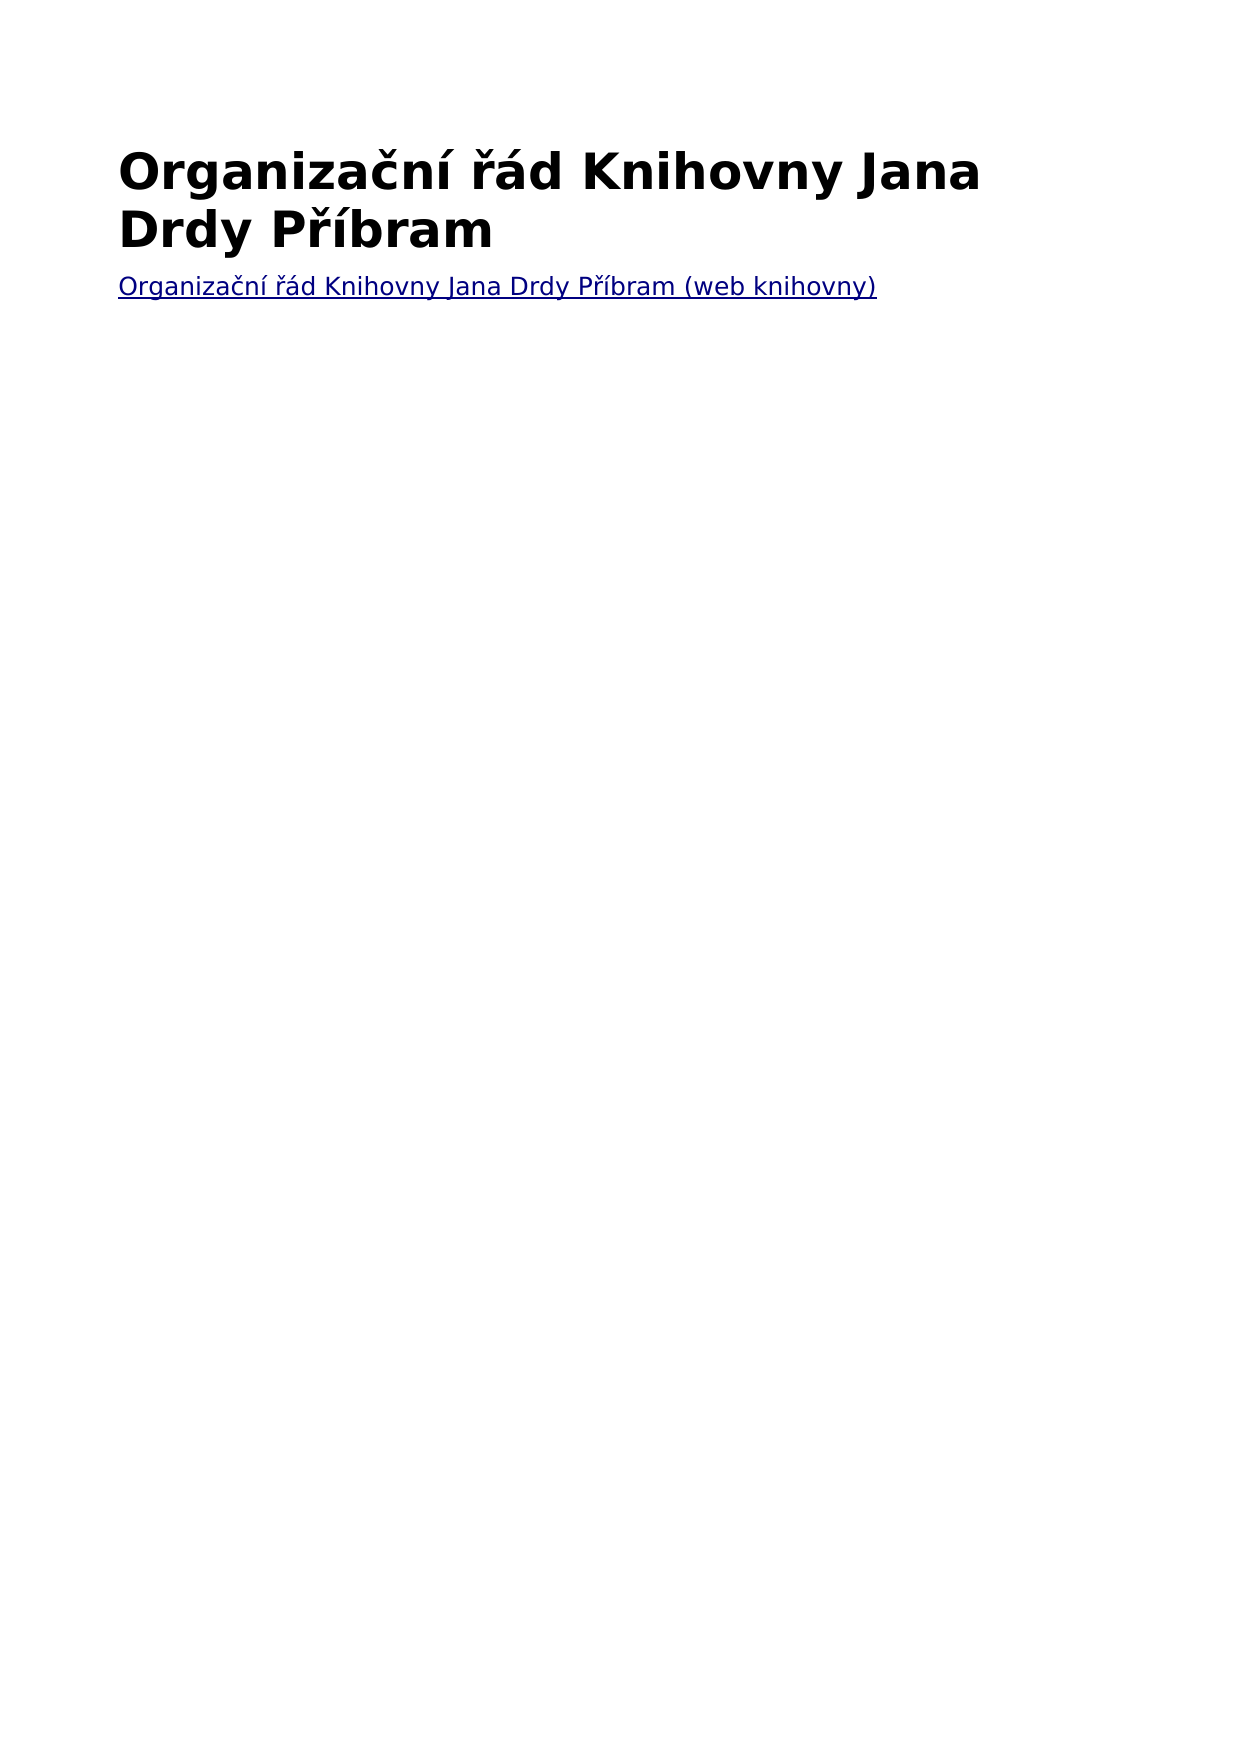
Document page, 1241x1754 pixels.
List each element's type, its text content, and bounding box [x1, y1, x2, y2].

text Organizační řád Knihovny Jana Drdy Příbram (web knihovny) [118, 272, 1122, 301]
subtitle Organizační řád Knihovny Jana Drdy Příbram [118, 143, 1122, 259]
